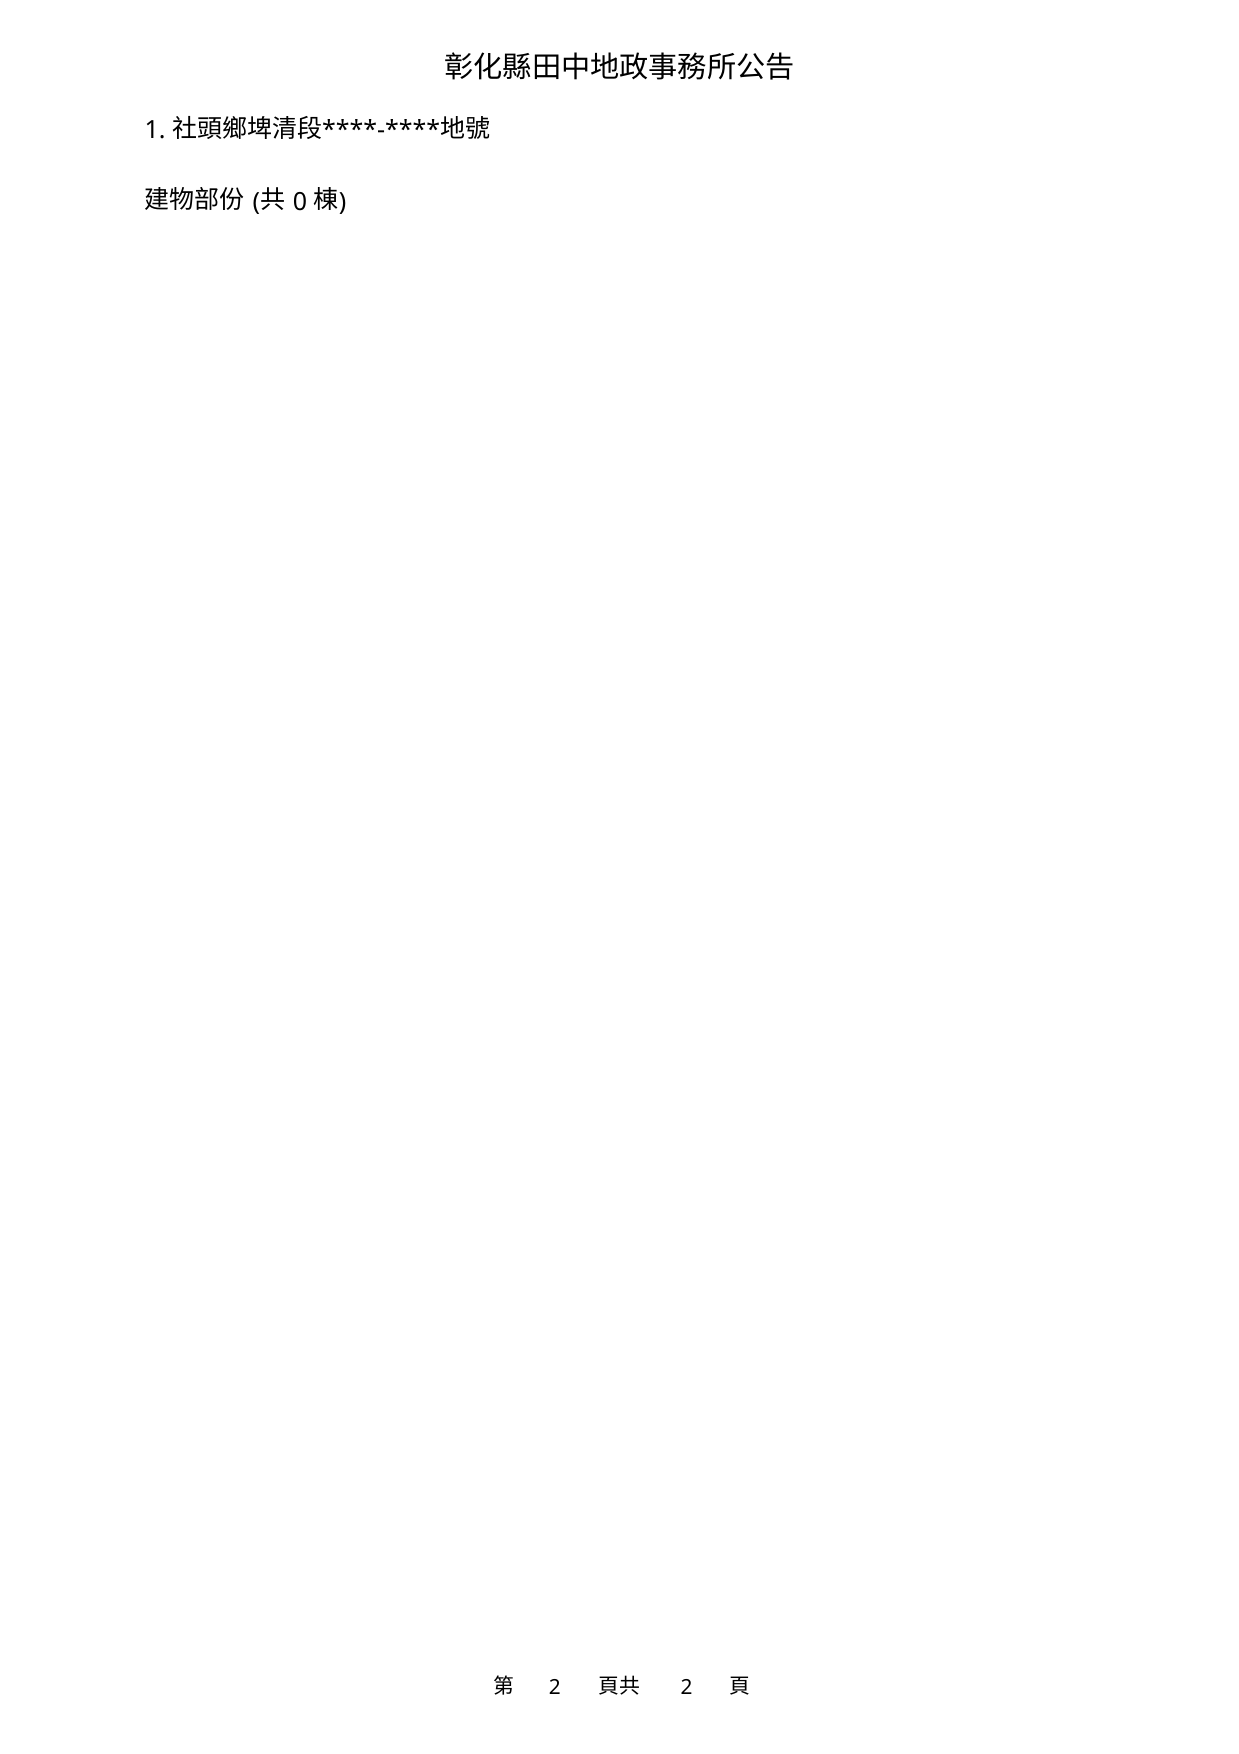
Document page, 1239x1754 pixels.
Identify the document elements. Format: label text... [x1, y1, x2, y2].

table_cell [0, 1666, 62, 1707]
table_cell [483, 239, 523, 1666]
table_cell [1177, 166, 1239, 238]
table_header [585, 0, 653, 41]
table_cell [62, 1666, 483, 1707]
table_cell [760, 1666, 1177, 1707]
table_cell [653, 239, 719, 1666]
table_cell [0, 95, 62, 166]
table_cell 1. 社頭鄉埤清段****-****地號 [62, 95, 1177, 166]
table_cell 彰化縣田中地政事務所公告 [62, 41, 1177, 94]
table_header [760, 0, 1177, 41]
table_cell [62, 239, 483, 1666]
table_cell [1177, 239, 1239, 1666]
table_cell [585, 239, 653, 1666]
table_cell 2 [524, 1666, 585, 1707]
table_header [524, 0, 585, 41]
table_cell [1177, 1666, 1239, 1707]
table_header [0, 0, 62, 41]
table_header [62, 0, 483, 41]
table_cell [1177, 41, 1239, 94]
table_header [483, 0, 523, 41]
table_cell [0, 166, 62, 238]
table_cell 建物部份 (共 0 棟) [62, 166, 1177, 238]
table_cell 頁 [720, 1666, 760, 1707]
table_cell 2 [653, 1666, 719, 1707]
table_cell [0, 239, 62, 1666]
table_cell [760, 239, 1177, 1666]
table_header [720, 0, 760, 41]
table_header [1177, 0, 1239, 41]
table_cell 第 [483, 1666, 523, 1707]
table_cell 頁共 [585, 1666, 653, 1707]
table_cell [0, 41, 62, 94]
table_cell [720, 239, 760, 1666]
table_cell [1177, 95, 1239, 166]
table_header [653, 0, 719, 41]
table_cell [524, 239, 585, 1666]
